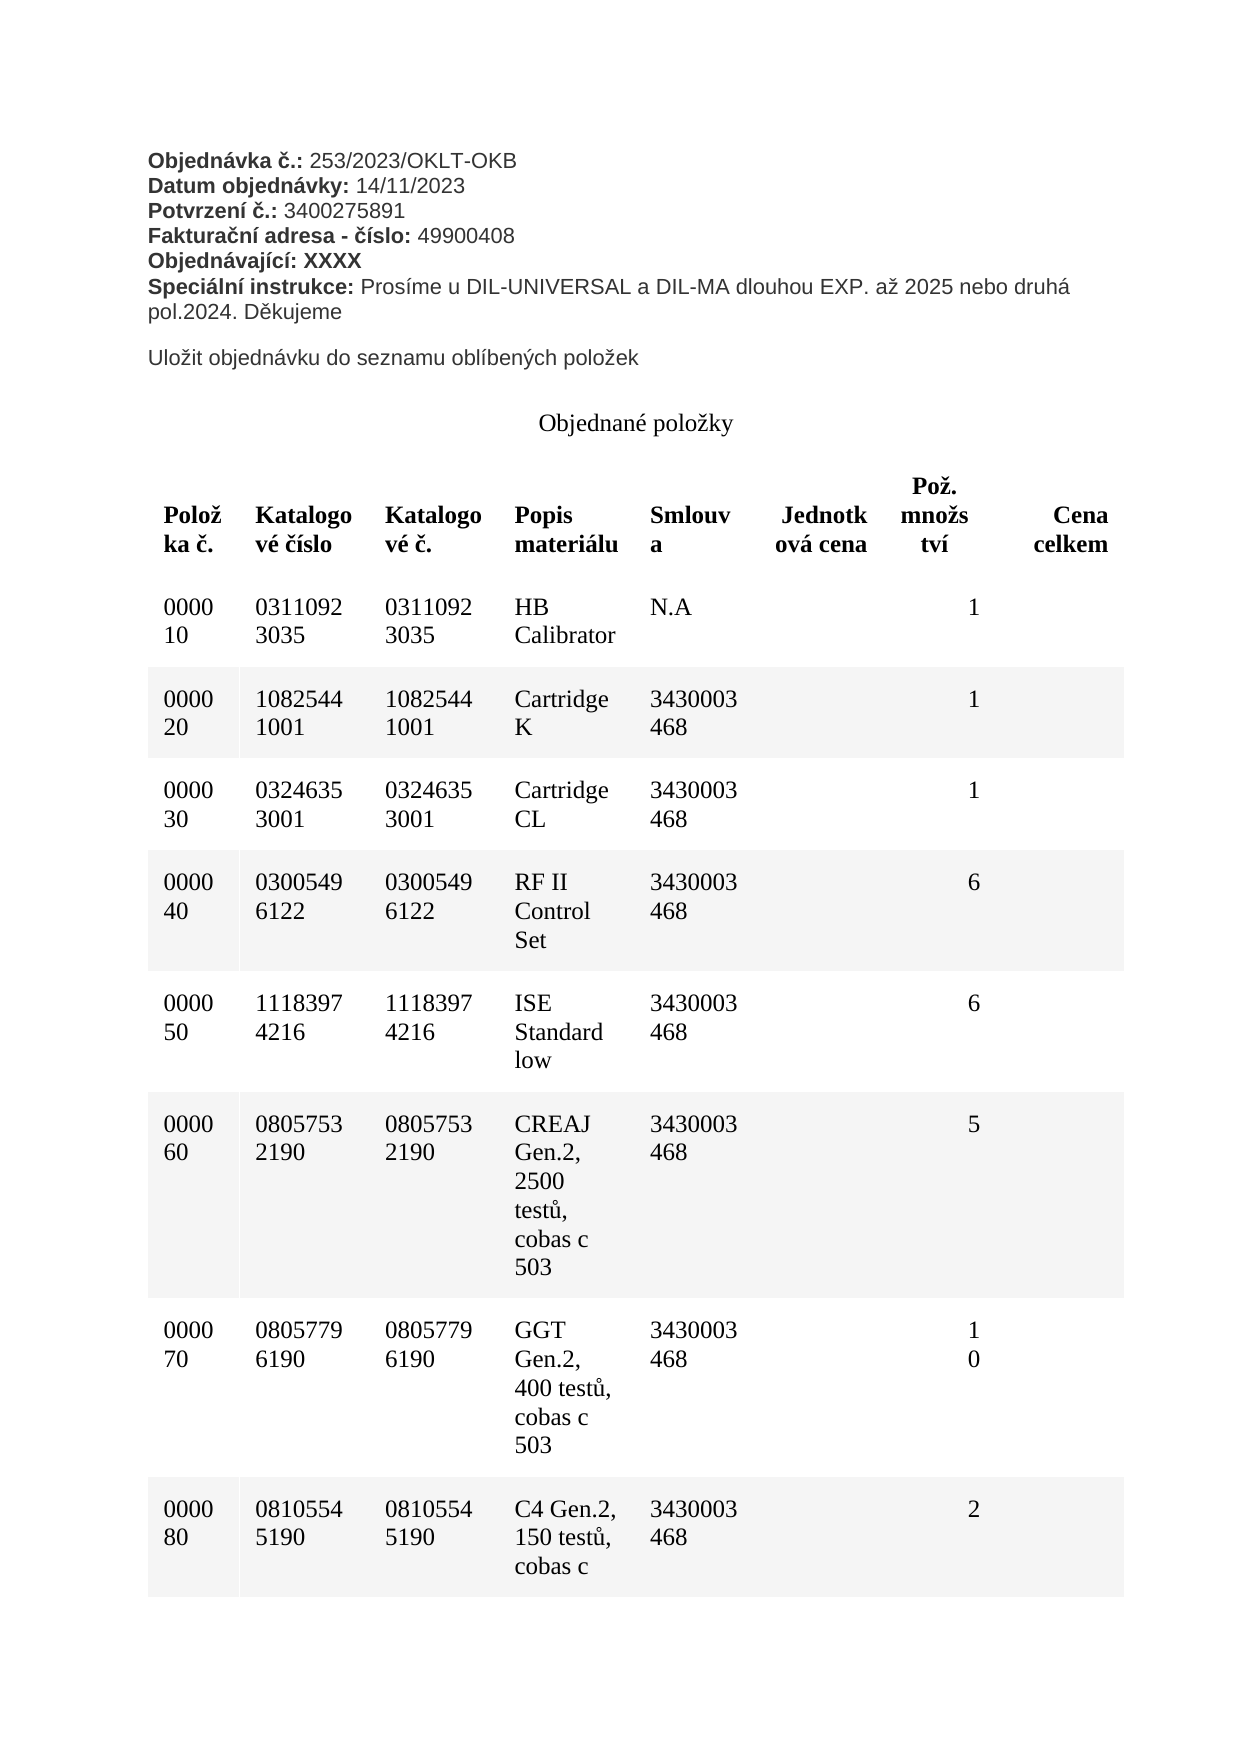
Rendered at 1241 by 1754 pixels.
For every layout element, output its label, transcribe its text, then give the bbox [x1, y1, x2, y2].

table_cell 3430003468 [634, 850, 755, 971]
table_cell [755, 575, 883, 667]
table_cell 03005496122 [240, 850, 369, 971]
text Objednávka č.: 253/2023/OKLT-OKB [148, 148, 1093, 173]
table_cell 10825441001 [240, 667, 369, 758]
table_cell 08057532190 [240, 1092, 369, 1298]
table_cell 08057532190 [369, 1092, 499, 1298]
table_cell [755, 850, 883, 971]
table_cell 6 [883, 971, 986, 1092]
table_header Objednané položky [148, 391, 1124, 454]
table_cell 03110923035 [369, 575, 499, 667]
table_cell [986, 1477, 1124, 1597]
table_cell 08057796190 [369, 1299, 499, 1477]
table_cell Popis materiálu [499, 454, 634, 575]
table_cell Smlouva [634, 454, 755, 575]
table_cell Cartridge CL [499, 759, 634, 850]
table_cell 1 [883, 667, 986, 758]
table_cell [755, 1299, 883, 1477]
table_cell 3430003468 [634, 1092, 755, 1298]
table_cell [755, 1092, 883, 1298]
table_cell 11183974216 [369, 971, 499, 1092]
table_cell 08105545190 [369, 1477, 499, 1597]
table_cell [986, 667, 1124, 758]
table_cell 10 [883, 1299, 986, 1477]
table_cell Jednotková cena [755, 454, 883, 575]
table_cell 1 [883, 575, 986, 667]
table_cell 000030 [148, 759, 239, 850]
table_cell 3430003468 [634, 759, 755, 850]
table_cell 000080 [148, 1477, 239, 1597]
table_cell 6 [883, 850, 986, 971]
table_cell 03005496122 [369, 850, 499, 971]
table_cell Katalogové číslo [240, 454, 369, 575]
table_cell Položka č. [148, 454, 239, 575]
text Datum objednávky: 14/11/2023 [148, 173, 1093, 198]
table_cell [986, 1299, 1124, 1477]
table_cell CREAJ Gen.2, 2500 testů, cobas c 503 [499, 1092, 634, 1298]
table_cell [986, 575, 1124, 667]
table_cell [755, 667, 883, 758]
table_cell 000020 [148, 667, 239, 758]
table_cell 3430003468 [634, 1299, 755, 1477]
table_cell 1 [883, 759, 986, 850]
table_cell Cena celkem [986, 454, 1124, 575]
text Speciální instrukce: Prosíme u DIL-UNIVERSAL a DIL-MA dlouhou EXP. až 2025 nebo druhá pol.2024. Děkujeme [148, 274, 1093, 324]
table_cell 000050 [148, 971, 239, 1092]
table_cell [986, 850, 1124, 971]
table_cell 03110923035 [240, 575, 369, 667]
table_cell HB Calibrator [499, 575, 634, 667]
text Fakturační adresa - číslo: 49900408 [148, 223, 1093, 248]
table_cell 2 [883, 1477, 986, 1597]
table_cell Pož. množství [883, 454, 986, 575]
table_cell 000060 [148, 1092, 239, 1298]
text Objednávající: XXXX [148, 248, 1093, 274]
table_cell N.A [634, 575, 755, 667]
table_cell 000040 [148, 850, 239, 971]
table_cell [755, 759, 883, 850]
table_cell 000070 [148, 1299, 239, 1477]
table_cell [755, 1477, 883, 1597]
table_cell [986, 759, 1124, 850]
table_cell 000010 [148, 575, 239, 667]
table_cell GGT Gen.2, 400 testů, cobas c 503 [499, 1299, 634, 1477]
table_cell ISE Standard low [499, 971, 634, 1092]
table_cell C4 Gen.2, 150 testů, cobas c [499, 1477, 634, 1597]
table_cell 3430003468 [634, 971, 755, 1092]
text Potvrzení č.: 3400275891 [148, 198, 1093, 223]
table_cell 08057796190 [240, 1299, 369, 1477]
table_cell [986, 1092, 1124, 1298]
table_cell RF II Control Set [499, 850, 634, 971]
table_cell [986, 971, 1124, 1092]
table_cell 08105545190 [240, 1477, 369, 1597]
table_cell Katalogové č. [369, 454, 499, 575]
table_cell [755, 971, 883, 1092]
table_cell 03246353001 [369, 759, 499, 850]
table_cell 10825441001 [369, 667, 499, 758]
table_cell Cartridge K [499, 667, 634, 758]
text Uložit objednávku do seznamu oblíbených položek [148, 345, 1093, 370]
table_cell 11183974216 [240, 971, 369, 1092]
table_cell 3430003468 [634, 1477, 755, 1597]
table_cell 3430003468 [634, 667, 755, 758]
table_cell 03246353001 [240, 759, 369, 850]
table_cell 5 [883, 1092, 986, 1298]
